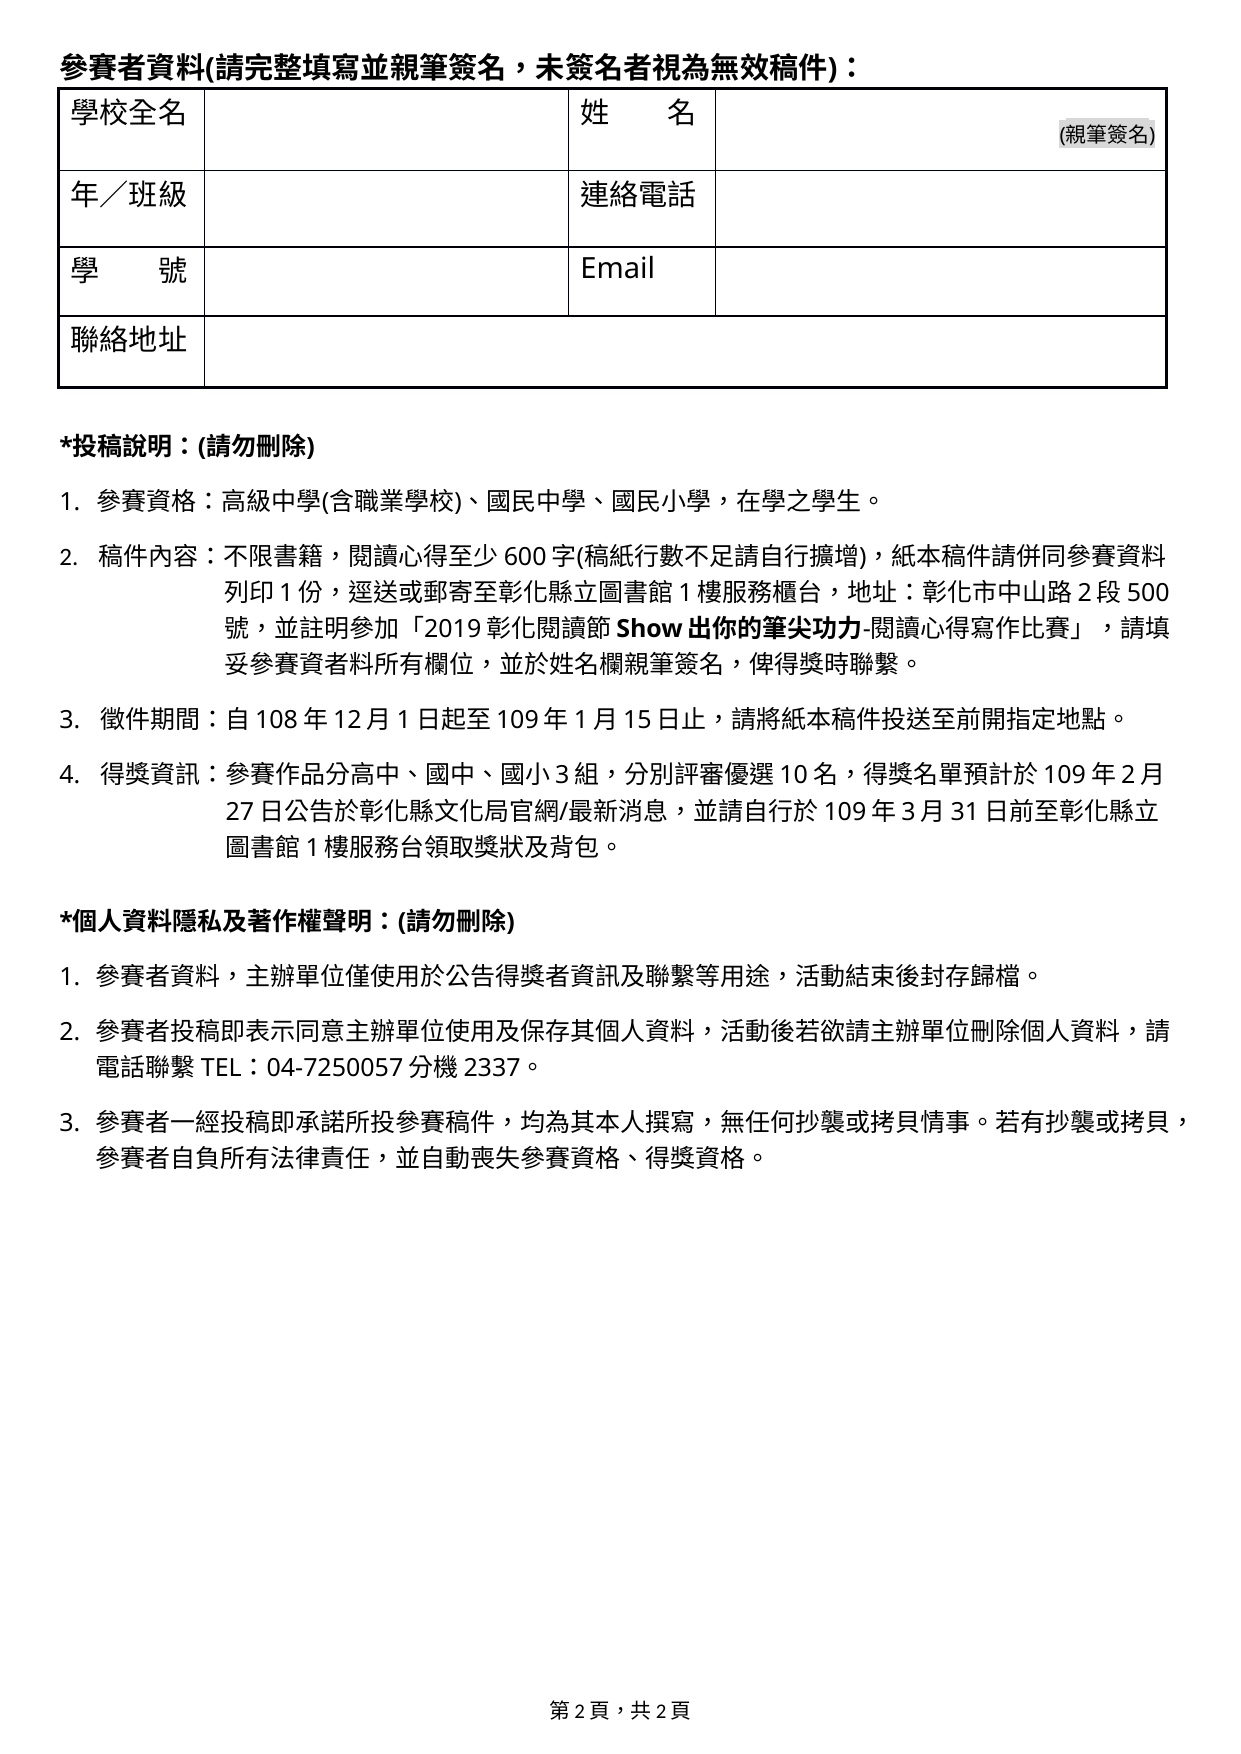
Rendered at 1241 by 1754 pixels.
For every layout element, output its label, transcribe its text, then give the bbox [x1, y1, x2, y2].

list 得獎資訊：參賽作品分高中、國中、國小3組，分別評審優選10名，得獎名單預計於109年2月27日公告於彰化縣文化局官網/最新消息，並請自行於109年3月31日前至彰化縣立圖書館1樓服務台領取獎狀及背包。 [59, 755, 1181, 864]
table_cell 連絡電話 [569, 171, 715, 246]
table_cell [716, 248, 1165, 315]
table_cell 學 號 [60, 248, 204, 315]
table_cell [205, 248, 568, 315]
table_header (親筆簽名) [716, 90, 1165, 170]
list 徵件期間：自108年12月1日起至109年1月15日止，請將紙本稿件投送至前開指定地點。 [59, 700, 1181, 736]
table_cell 聯絡地址 [60, 317, 204, 386]
text 參賽者資料(請完整填寫並親筆簽名，未簽名者視為無效稿件)： [59, 44, 1181, 87]
table_cell [716, 171, 1165, 246]
list 參賽者投稿即表示同意主辦單位使用及保存其個人資料，活動後若欲請主辦單位刪除個人資料，請電話聯繫TEL：04-7250057分機2337。 [59, 1011, 1181, 1084]
table_cell [205, 317, 1165, 386]
table_cell Email [569, 248, 715, 315]
list 參賽者一經投稿即承諾所投參賽稿件，均為其本人撰寫，無任何抄襲或拷貝情事。若有抄襲或拷貝，參賽者自負所有法律責任，並自動喪失參賽資格、得獎資格。 [59, 1102, 1181, 1175]
table_cell [205, 171, 568, 246]
table_header 姓 名 [569, 90, 715, 170]
list 稿件內容：不限書籍，閱讀心得至少600字(稿紙行數不足請自行擴增)，紙本稿件請併同參賽資料列印1份，逕送或郵寄至彰化縣立圖書館1樓服務櫃台，地址：彰化市中山路2段500號，並註明參加「2019彰化閱讀節Show出你的筆尖功力-閱讀心得寫作比賽」，請填妥參賽資者料所有欄位，並於姓名欄親筆簽名，俾得獎時聯繫。 [59, 536, 1181, 681]
table_header [205, 90, 568, 170]
text *個人資料隱私及著作權聲明：(請勿刪除) [59, 901, 1181, 937]
text *投稿說明：(請勿刪除) [59, 426, 1181, 462]
list 參賽資格：高級中學(含職業學校)、國民中學、國民小學，在學之學生。 [59, 481, 1181, 517]
table_header 學校全名 [60, 90, 204, 170]
table_cell 年／班級 [60, 171, 204, 246]
list 參賽者資料，主辦單位僅使用於公告得獎者資訊及聯繫等用途，活動結束後封存歸檔。 [59, 956, 1181, 992]
